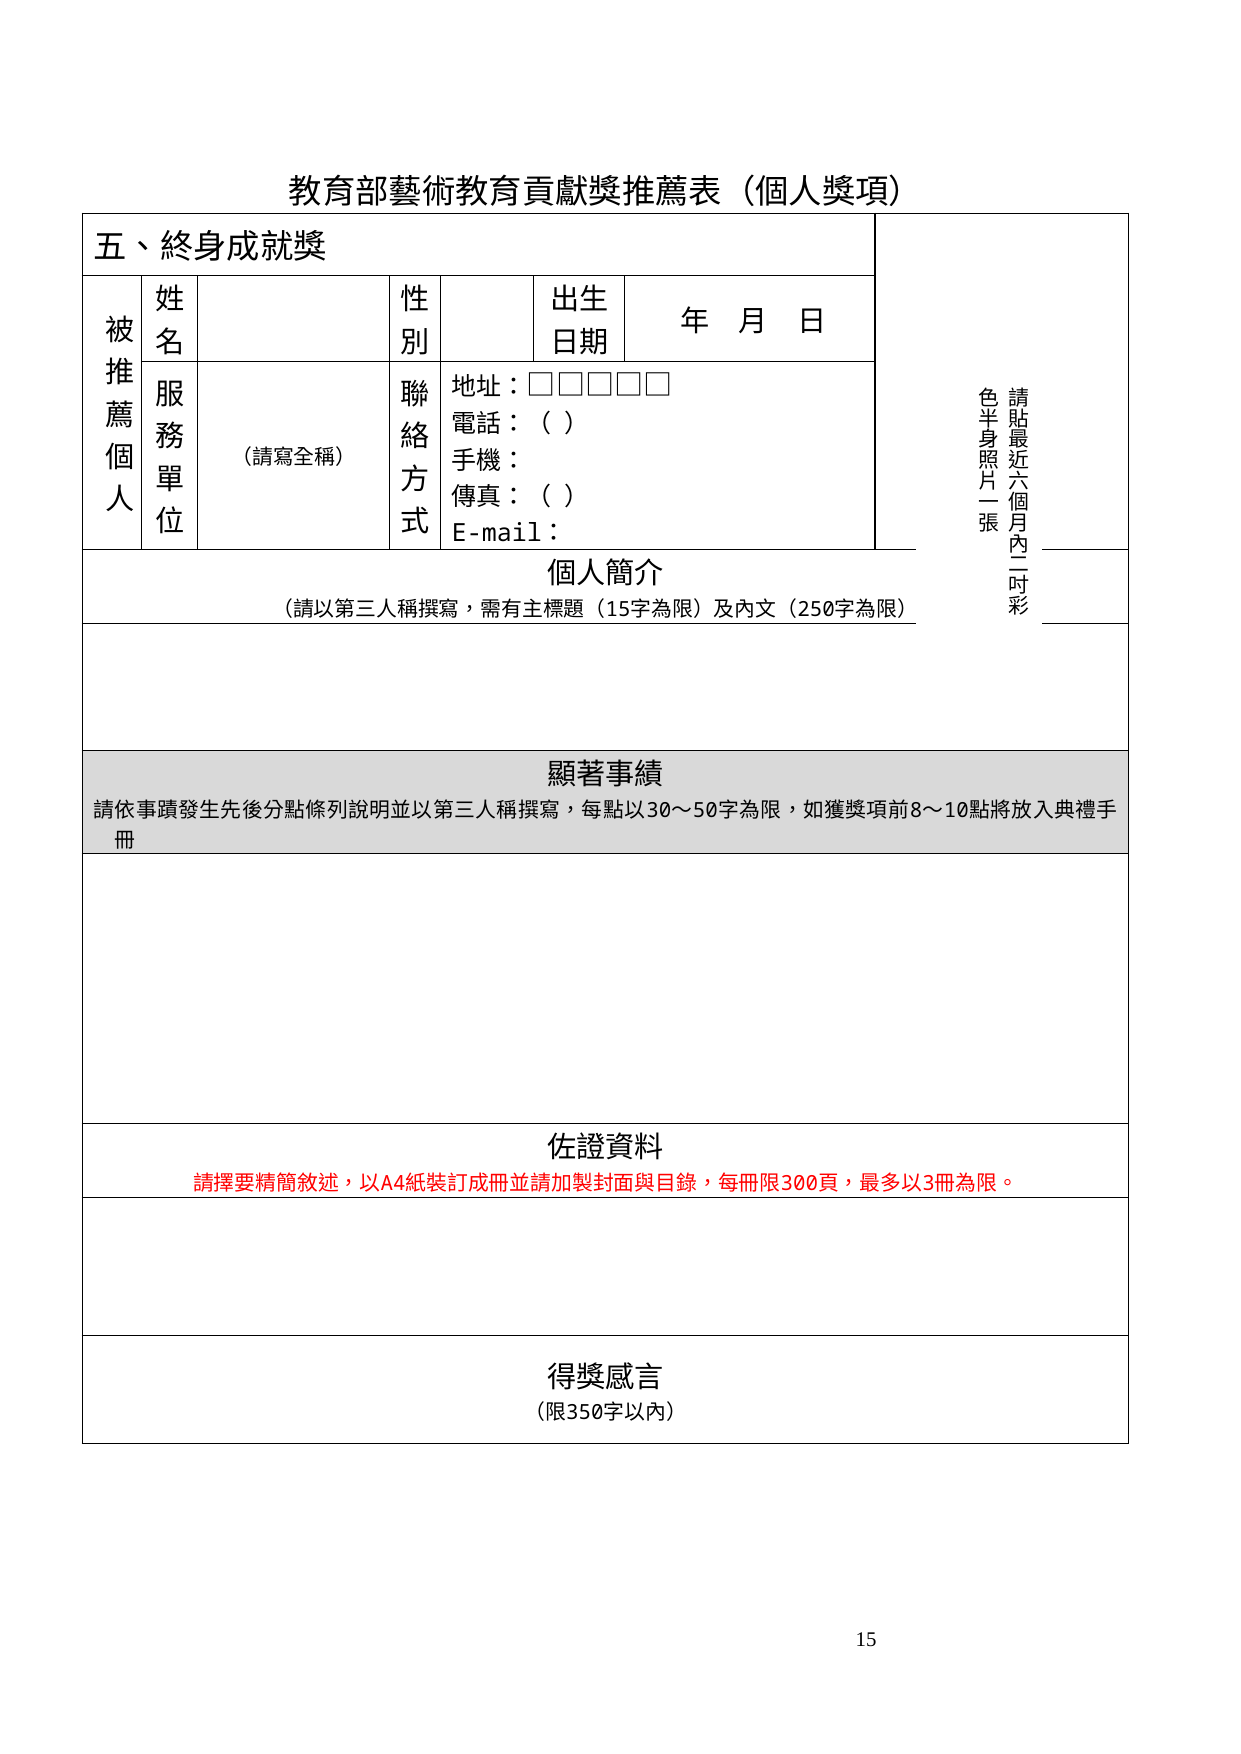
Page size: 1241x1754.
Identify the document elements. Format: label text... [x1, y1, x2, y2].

table_cell 出生 日期 [534, 276, 624, 361]
table_header 五、終身成就獎 [83, 214, 874, 275]
text 教育部藝術教育貢獻獎推薦表（個人獎項） [68, 164, 1143, 213]
table_cell 個人簡介 （請以第三人稱撰寫，需有主標題（15字為限）及內文（250字為限）） [83, 550, 916, 622]
table_cell [198, 276, 389, 361]
table_cell 地址：□□□□□ 電話：（ ） 手機： 傳真：（ ） E-mail： [441, 362, 874, 549]
table_cell 個人簡介 （請以第三人稱撰寫，需有主標題（15字為限）及內文（250字為限）） [1042, 550, 1128, 622]
table_cell 姓名 [142, 276, 197, 361]
table_cell 年 月 日 [625, 276, 874, 361]
table_cell 性別 [390, 276, 440, 361]
table_cell 聯絡方式 [390, 362, 440, 549]
table_cell [83, 1198, 1128, 1335]
table_cell 被推薦個人 [83, 276, 141, 549]
table_cell （請寫全稱） [198, 362, 389, 549]
table_cell 得獎感言 （限350字以內） [83, 1336, 1128, 1443]
table_cell [83, 624, 1128, 749]
table_header [876, 214, 1128, 641]
table_cell 服務單位 [142, 362, 197, 549]
table_cell [83, 854, 1128, 1123]
table_cell [441, 276, 533, 361]
table_cell 顯著事績 請依事蹟發生先後分點條列說明並以第三人稱撰寫，每點以30～50字為限，如獲獎項前8～10點將放入典禮手冊 [83, 751, 1128, 853]
table_cell 佐證資料 請擇要精簡敘述，以A4紙裝訂成冊並請加製封面與目錄，每冊限300頁，最多以3冊為限。 [83, 1124, 1128, 1197]
